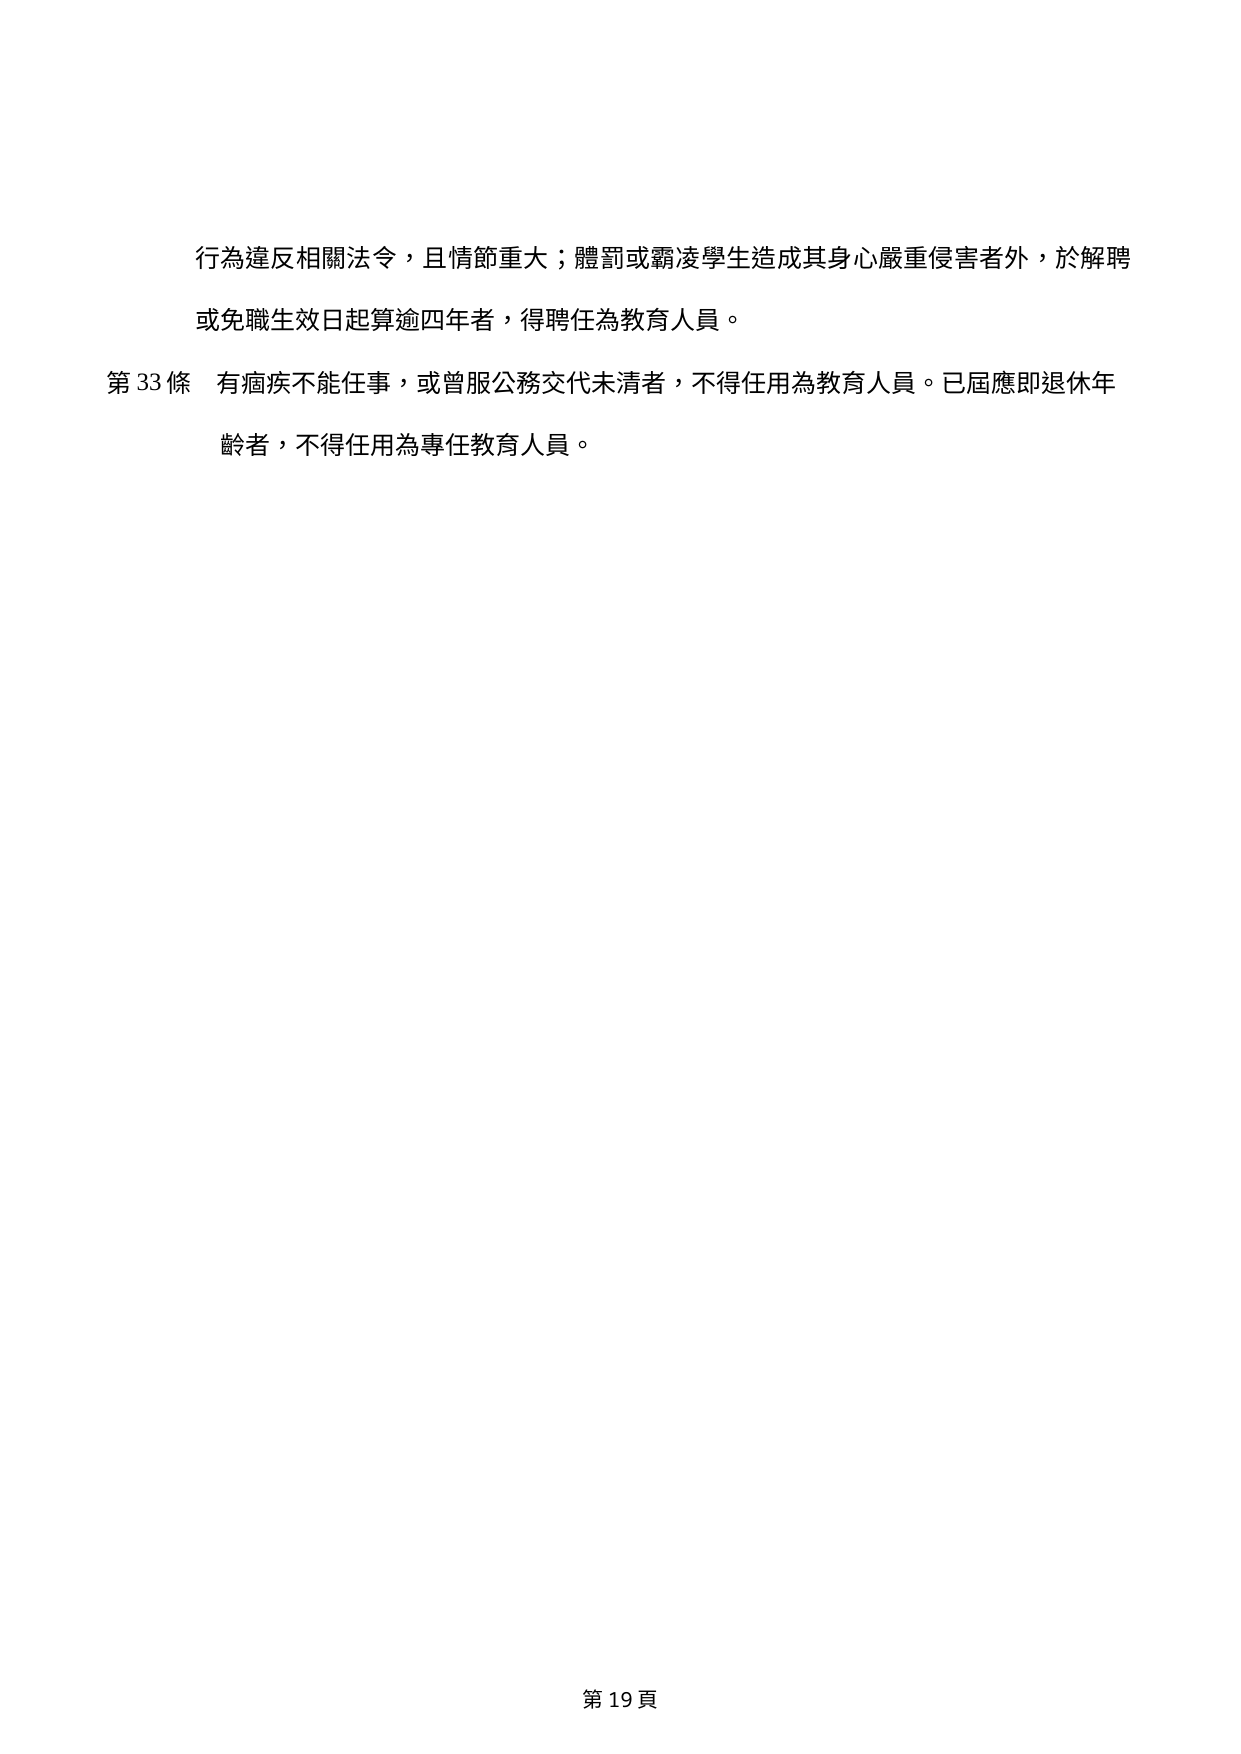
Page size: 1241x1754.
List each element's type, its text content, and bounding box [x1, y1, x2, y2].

text 行為違反相關法令，且情節重大；體罰或霸凌學生造成其身心嚴重侵害者外，於解聘或免職生效日起算逾四年者，得聘任為教育人員。 [194, 215, 1134, 340]
text 第33條 有痼疾不能任事，或曾服公務交代未清者，不得任用為教育人員。已屆應即退休年齡者，不得任用為專任教育人員。 [106, 340, 1134, 465]
